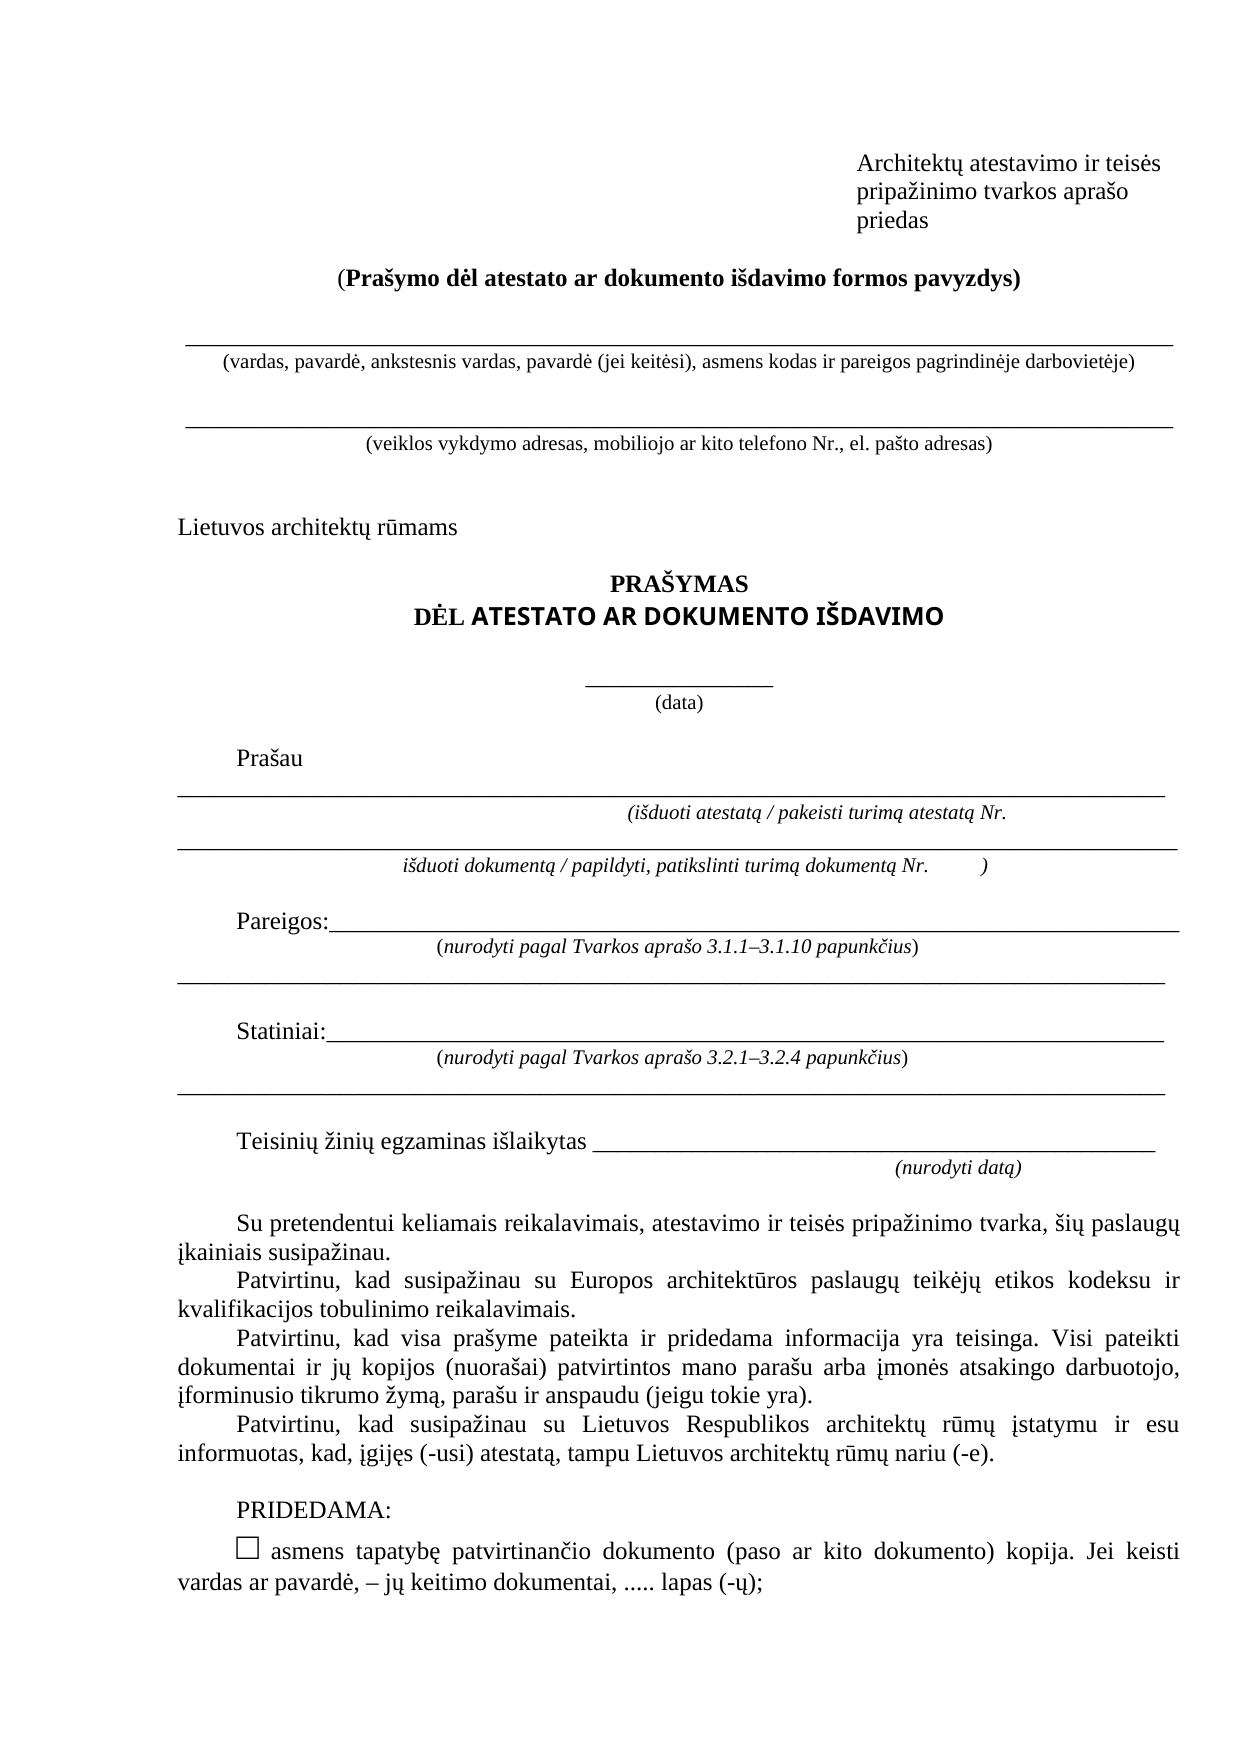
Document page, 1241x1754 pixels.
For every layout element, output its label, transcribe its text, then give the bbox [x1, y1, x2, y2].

text (nurodyti pagal Tvarkos aprašo 3.1.1–3.1.10 papunkčius) [177, 934, 1181, 958]
text Teisinių žinių egzaminas išlaikytas _____________________________________________ [177, 1126, 1181, 1155]
text □ asmens tapatybę patvirtinančio dokumento (paso ar kito dokumento) kopija. Jei keisti vardas ar pavardė, – jų keitimo dokumentai, ..... lapas (-ų); [177, 1524, 1181, 1596]
text (data) [177, 690, 1181, 714]
text _______________ [177, 661, 1181, 690]
text _______________________________________________________________________________ [177, 320, 1181, 349]
text _______________________________________________________________________________ [177, 1069, 1181, 1098]
text DĖL atestato ar dokumento išdavimo [177, 598, 1181, 632]
text (vardas, pavardė, ankstesnis vardas, pavardė (jei keitėsi), asmens kodas ir pareigos pagrindinėje darbovietėje) [177, 349, 1181, 373]
text (nurodyti datą) [177, 1155, 1181, 1179]
text priedas [856, 205, 1181, 234]
text pripažinimo tvarkos aprašo [856, 176, 1181, 205]
text Lietuvos architektų rūmams [177, 512, 1181, 541]
text išduoti dokumentą / papildyti, patikslinti turimą dokumentą Nr. ) [327, 853, 1181, 877]
text Patvirtinu, kad susipažinau su Lietuvos Respublikos architektų rūmų įstatymu ir esu informuotas, kad, įgijęs (-usi) atestatą, tampu Lietuvos architektų rūmų nariu (-e). [177, 1409, 1181, 1467]
text _______________________________________________________________________________ [177, 402, 1181, 430]
text (veiklos vykdymo adresas, mobiliojo ar kito telefono Nr., el. pašto adresas) [177, 430, 1181, 454]
text (išduoti atestatą / pakeisti turimą atestatą Nr. [552, 800, 1181, 824]
text Prašau _______________________________________________________________________________ [177, 743, 1181, 800]
text PRIDEDAMA: [177, 1495, 1181, 1524]
text PRAŠYMAS [177, 569, 1181, 598]
text Architektų atestavimo ir teisės [856, 148, 1181, 176]
text ________________________________________________________________________________ [177, 824, 1181, 853]
text Su pretendentui keliamais reikalavimais, atestavimo ir teisės pripažinimo tvarka, šių paslaugų įkainiais susipažinau. [177, 1208, 1181, 1265]
text _______________________________________________________________________________ [177, 958, 1181, 987]
text (Prašymo dėl atestato ar dokumento išdavimo formos pavyzdys) [177, 263, 1181, 291]
text Patvirtinu, kad susipažinau su Europos architektūros paslaugų teikėjų etikos kodeksu ir kvalifikacijos tobulinimo reikalavimais. [177, 1265, 1181, 1323]
text Statiniai:___________________________________________________________________ [177, 1016, 1181, 1045]
text Patvirtinu, kad visa prašyme pateikta ir pridedama informacija yra teisinga. Visi pateikti dokumentai ir jų kopijos (nuorašai) patvirtintos mano parašu arba įmonės atsakingo darbuotojo, įforminusio tikrumo žymą, parašu ir anspaudu (jeigu tokie yra). [177, 1323, 1181, 1409]
text (nurodyti pagal Tvarkos aprašo 3.2.1–3.2.4 papunkčius) [177, 1045, 1181, 1069]
text Pareigos:____________________________________________________________________ [177, 906, 1181, 934]
